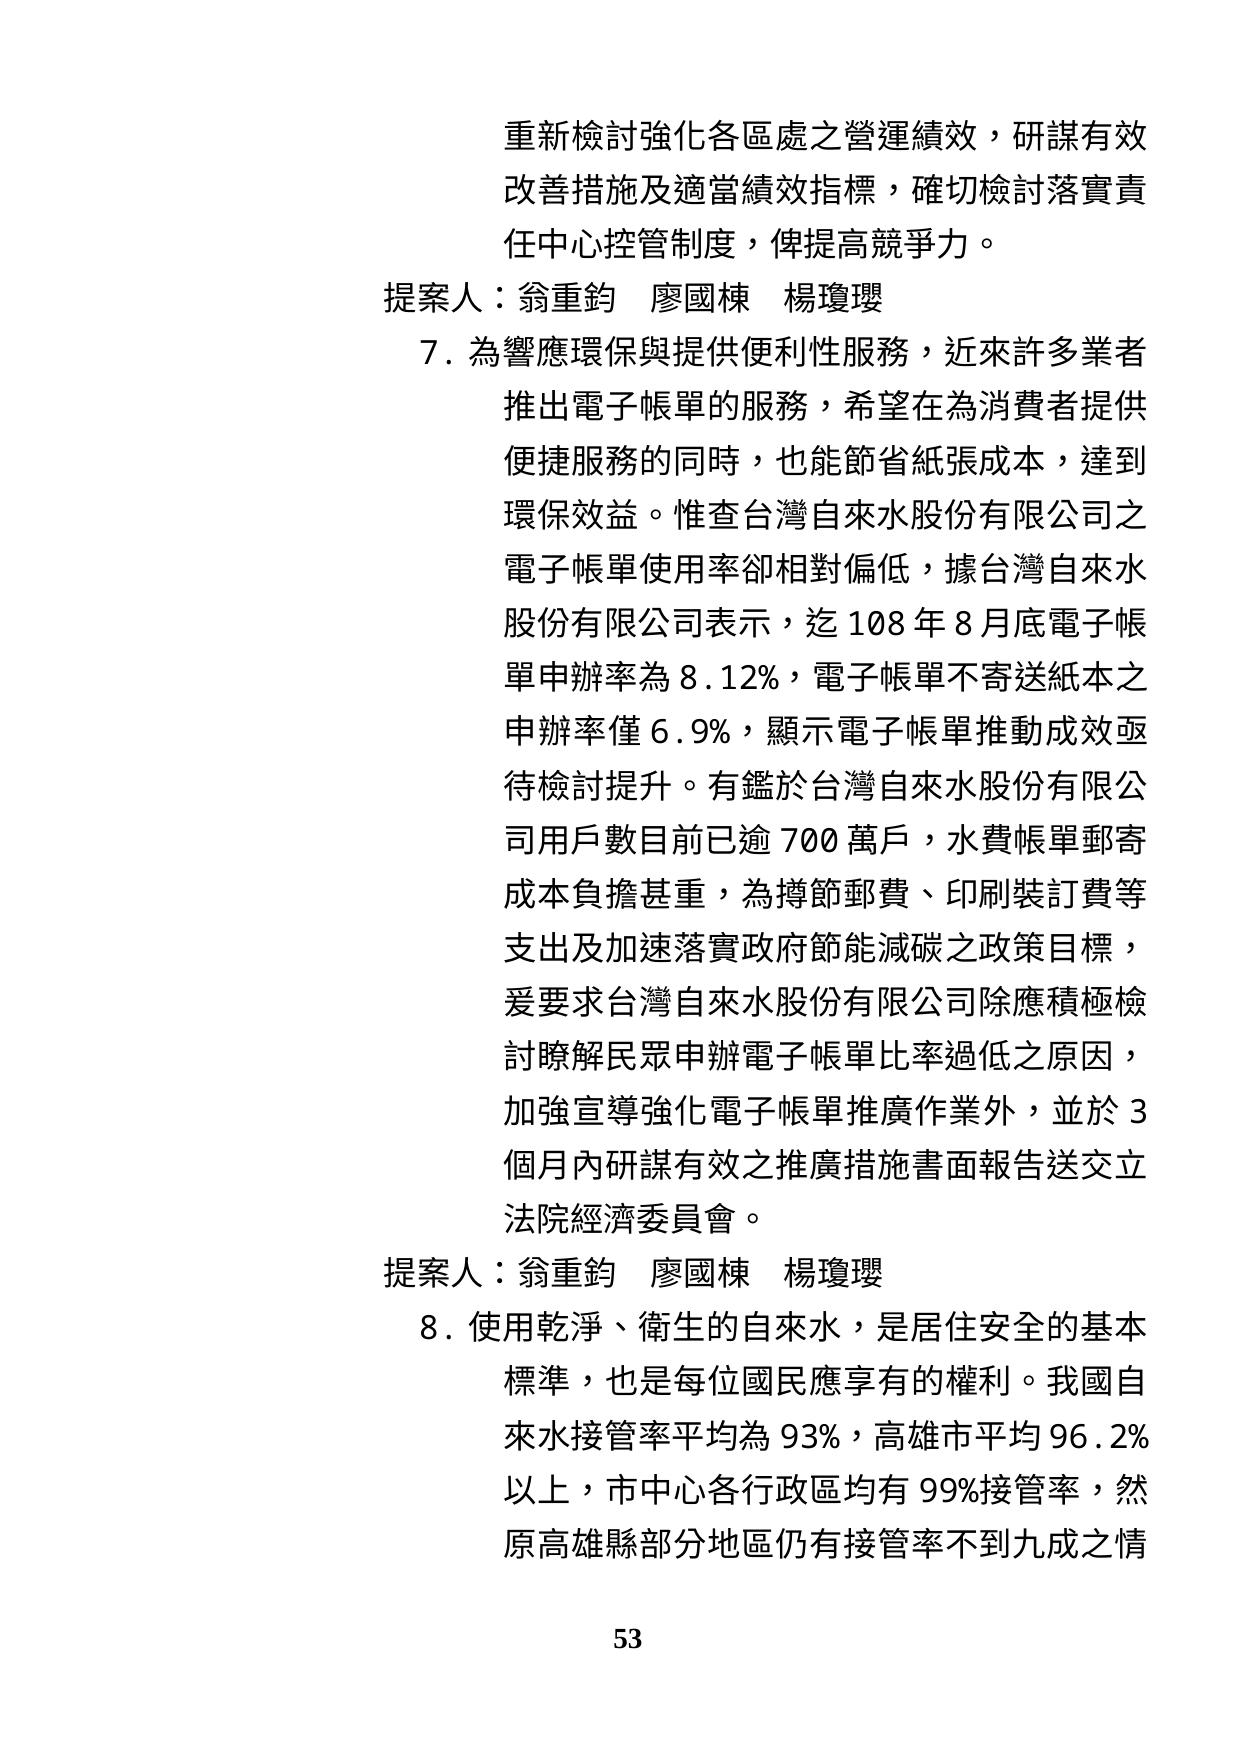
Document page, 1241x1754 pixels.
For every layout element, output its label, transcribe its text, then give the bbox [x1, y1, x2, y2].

text 提案人：翁重鈞 廖國棟 楊瓊瓔 [280, 267, 1148, 321]
list 使用乾淨、衛生的自來水，是居住安全的基本標準，也是每位國民應享有的權利。我國自來水接管率平均為93%，高雄市平均96.2%以上，市中心各行政區均有99%接管率，然原高雄縣部分地區仍有接管率不到九成之情 [419, 1296, 1148, 1567]
text 提案人：翁重鈞 廖國棟 楊瓊瓔 [280, 1242, 1148, 1296]
list 為響應環保與提供便利性服務，近來許多業者推出電子帳單的服務，希望在為消費者提供便捷服務的同時，也能節省紙張成本，達到環保效益。惟查台灣自來水股份有限公司之電子帳單使用率卻相對偏低，據台灣自來水股份有限公司表示，迄108年8月底電子帳單申辦率為8.12%，電子帳單不寄送紙本之申辦率僅6.9%，顯示電子帳單推動成效亟待檢討提升。有鑑於台灣自來水股份有限公司用戶數目前已逾700萬戶，水費帳單郵寄成本負擔甚重，為撙節郵費、印刷裝訂費等支出及加速落實政府節能減碳之政策目標，爰要求台灣自來水股份有限公司除應積極檢討瞭解民眾申辦電子帳單比率過低之原因，加強宣導強化電子帳單推廣作業外，並於3個月內研謀有效之推廣措施書面報告送交立法院經濟委員會。 [419, 321, 1148, 1242]
list 為利各地自來水業務之推動及執行，台灣自來水股份有限公司於全國分設12個區管理處，109年度重要經營政策之一即為賡續精進責任中心制，並健全落實內控機制，以提升公司經營績效。惟經查台灣自來水股份有限公司近5年之營業利益率發現，109年度為近5年度最低，準此，要求台灣自來水股份有限公司應重新審酌各區處所在之地發展情形，重新檢討強化各區處之營運績效，研謀有效改善措施及適當績效指標，確切檢討落實責任中心控管制度，俾提高競爭力。 [419, 105, 1148, 267]
